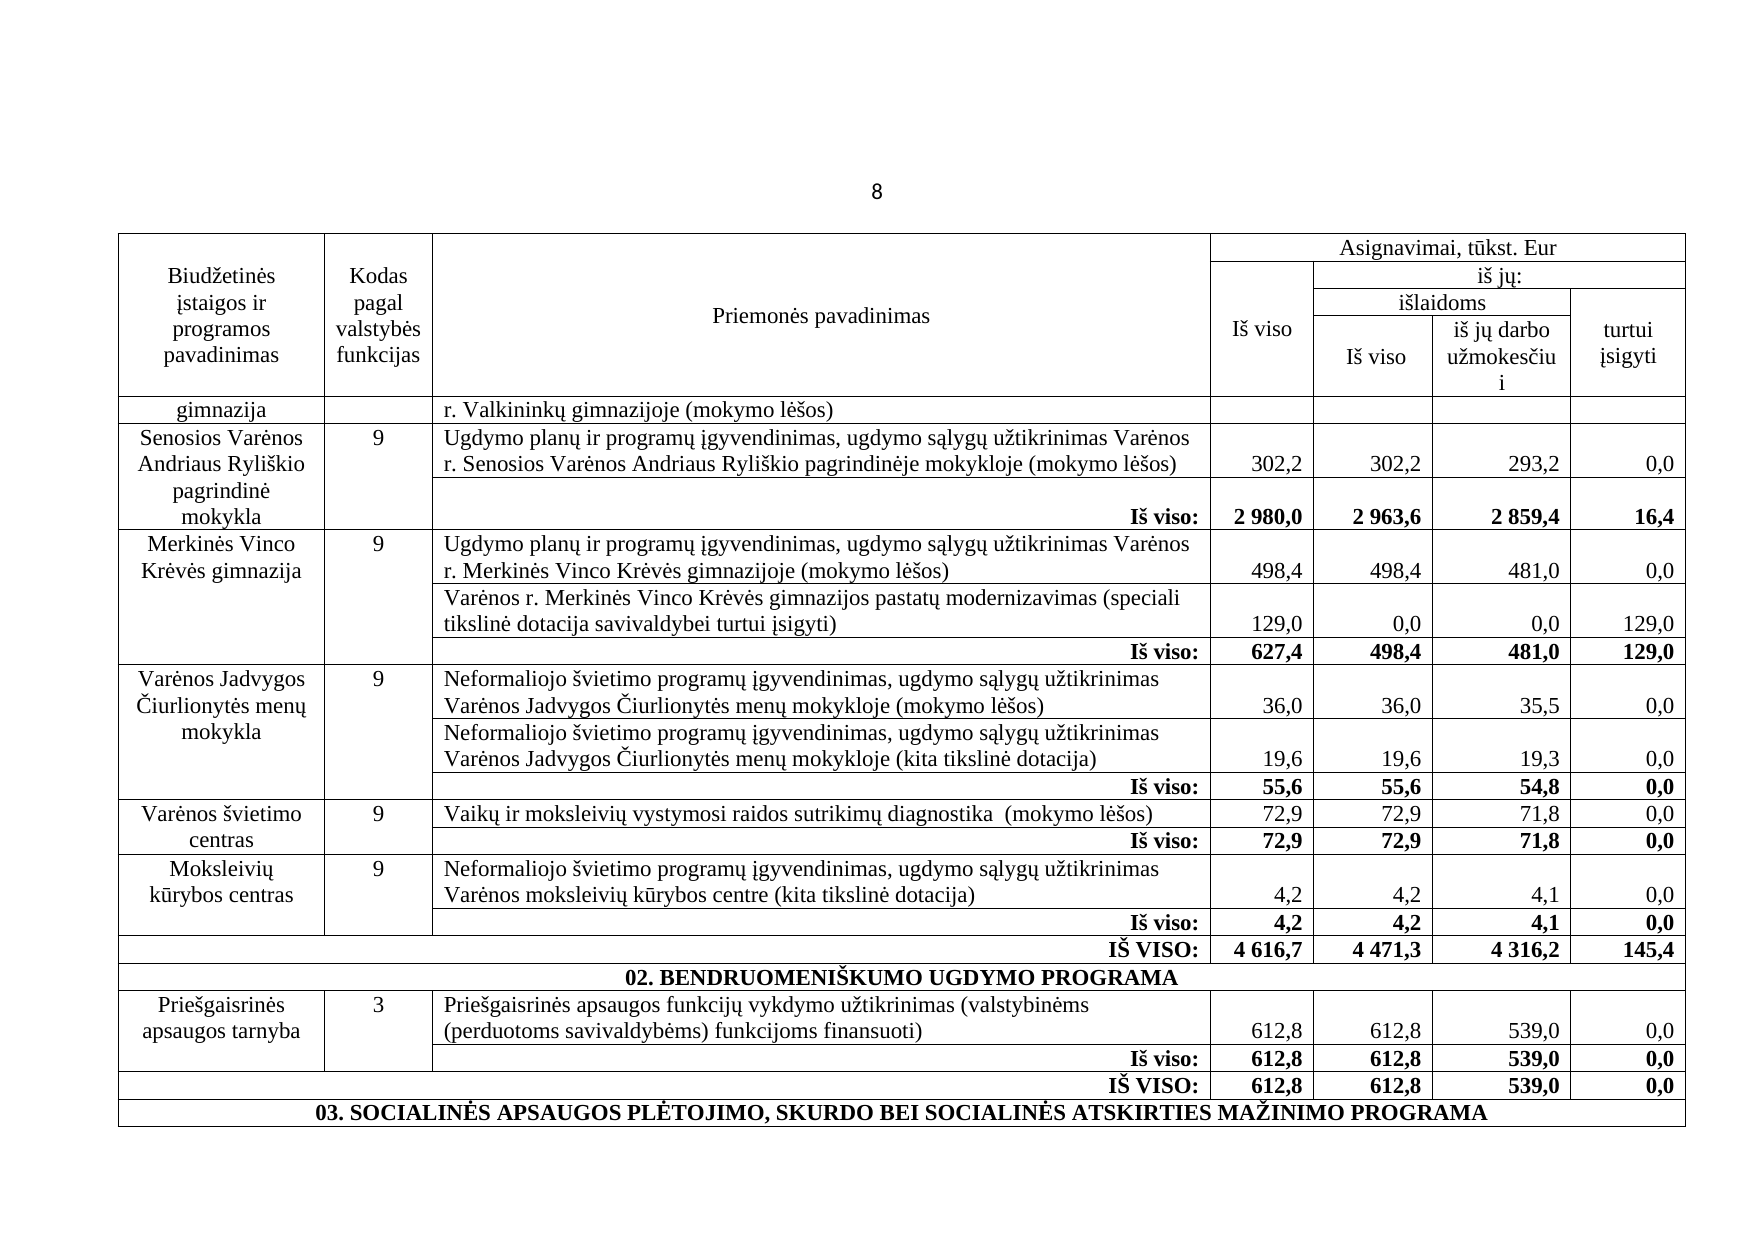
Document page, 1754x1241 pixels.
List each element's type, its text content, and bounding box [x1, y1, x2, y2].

table_cell Varėnos švietimo centras [119, 800, 324, 854]
table_cell 71,8 [1433, 800, 1570, 827]
table_cell 129,0 [1211, 584, 1313, 637]
table_cell 612,8 [1314, 1072, 1432, 1098]
table_cell 2 963,6 [1314, 478, 1432, 529]
table_cell 4 316,2 [1433, 936, 1570, 962]
table_cell 612,8 [1211, 1072, 1313, 1098]
table_cell 0,0 [1571, 773, 1685, 799]
table_cell Ugdymo planų ir programų įgyvendinimas, ugdymo sąlygų užtikrinimas Varėnos r. Senosios Varėnos Andriaus Ryliškio pagrindinėje mokykloje (mokymo lėšos) [433, 424, 1210, 477]
table_cell Iš viso: [433, 1045, 1210, 1071]
table_cell IŠ VISO: [119, 936, 1210, 962]
table_cell Merkinės Vinco Krėvės gimnazija [119, 530, 324, 664]
table_cell 627,4 [1211, 638, 1313, 664]
table_cell gimnazija [119, 397, 324, 423]
table_cell 4,2 [1211, 909, 1313, 935]
table_cell 03. SOCIALINĖS APSAUGOS PLĖTOJIMO, SKURDO BEI SOCIALINĖS ATSKIRTIES MAŽINIMO PROGRAMA [119, 1100, 1685, 1126]
table_cell 0,0 [1571, 1072, 1685, 1098]
table_cell 498,4 [1314, 638, 1432, 664]
table_cell Iš viso: [433, 909, 1210, 935]
table_cell 0,0 [1571, 855, 1685, 908]
table_cell 16,4 [1571, 478, 1685, 529]
table_cell 539,0 [1433, 991, 1570, 1044]
table_cell 72,9 [1211, 800, 1313, 827]
table_cell 19,3 [1433, 719, 1570, 772]
table_cell 0,0 [1571, 1045, 1685, 1071]
table_cell 72,9 [1314, 800, 1432, 827]
table_cell 0,0 [1571, 530, 1685, 583]
table_cell IŠ VISO: [119, 1072, 1210, 1098]
table_cell 9 [325, 530, 432, 664]
table_cell iš jų: [1314, 262, 1685, 288]
table_cell Ugdymo planų ir programų įgyvendinimas, ugdymo sąlygų užtikrinimas Varėnos r. Merkinės Vinco Krėvės gimnazijoje (mokymo lėšos) [433, 530, 1210, 583]
table_cell 55,6 [1211, 773, 1313, 799]
table_cell 4,2 [1314, 855, 1432, 908]
table_cell 0,0 [1571, 991, 1685, 1044]
table_cell 36,0 [1314, 665, 1432, 718]
table_cell 481,0 [1433, 638, 1570, 664]
table_cell Senosios Varėnos Andriaus Ryliškio pagrindinė mokykla [119, 424, 324, 529]
table_cell 4 471,3 [1314, 936, 1432, 962]
table_cell 0,0 [1571, 800, 1685, 827]
table_cell 0,0 [1571, 719, 1685, 772]
table_cell 498,4 [1314, 530, 1432, 583]
table_cell 54,8 [1433, 773, 1570, 799]
table_cell 4,1 [1433, 909, 1570, 935]
table_header Priemonės pavadinimas [433, 234, 1210, 396]
table_cell [1571, 397, 1685, 423]
table_cell 498,4 [1211, 530, 1313, 583]
table_cell Varėnos Jadvygos Čiurlionytės menų mokykla [119, 665, 324, 799]
table_header Biudžetinės įstaigos ir programos pavadinimas [119, 234, 324, 396]
table_cell [325, 397, 432, 423]
table_cell 9 [325, 424, 432, 529]
table_cell 71,8 [1433, 828, 1570, 854]
table_cell 612,8 [1211, 991, 1313, 1044]
table_cell iš jų darbo užmokesčiui [1433, 316, 1570, 396]
table_cell Moksleivių kūrybos centras [119, 855, 324, 935]
table_cell 539,0 [1433, 1045, 1570, 1071]
table_cell 4,2 [1314, 909, 1432, 935]
table_cell 4,2 [1211, 855, 1313, 908]
table_cell 0,0 [1314, 584, 1432, 637]
table_cell 72,9 [1314, 828, 1432, 854]
table_cell 4 616,7 [1211, 936, 1313, 962]
table_cell 72,9 [1211, 828, 1313, 854]
table_cell Vaikų ir moksleivių vystymosi raidos sutrikimų diagnostika (mokymo lėšos) [433, 800, 1210, 827]
table_cell 0,0 [1571, 665, 1685, 718]
table_cell 9 [325, 800, 432, 854]
table_cell Neformaliojo švietimo programų įgyvendinimas, ugdymo sąlygų užtikrinimas Varėnos Jadvygos Čiurlionytės menų mokykloje (kita tikslinė dotacija) [433, 719, 1210, 772]
table_cell 302,2 [1314, 424, 1432, 477]
table_cell 0,0 [1571, 909, 1685, 935]
table_cell 481,0 [1433, 530, 1570, 583]
table_cell 612,8 [1211, 1045, 1313, 1071]
table_cell 55,6 [1314, 773, 1432, 799]
table_cell išlaidoms [1314, 289, 1570, 315]
table_cell 36,0 [1211, 665, 1313, 718]
table_cell r. Valkininkų gimnazijoje (mokymo lėšos) [433, 397, 1210, 423]
table_cell 0,0 [1433, 584, 1570, 637]
table_cell 9 [325, 665, 432, 799]
table_cell 293,2 [1433, 424, 1570, 477]
table_cell Iš viso [1211, 262, 1313, 396]
table_header Asignavimai, tūkst. Eur [1211, 234, 1685, 261]
table_cell 9 [325, 855, 432, 935]
table_cell 129,0 [1571, 638, 1685, 664]
table_cell Iš viso [1314, 316, 1432, 396]
table_cell 145,4 [1571, 936, 1685, 962]
table_cell 35,5 [1433, 665, 1570, 718]
table_cell Iš viso: [433, 773, 1210, 799]
table_cell 19,6 [1211, 719, 1313, 772]
table_cell Iš viso: [433, 828, 1210, 854]
table_cell 2 980,0 [1211, 478, 1313, 529]
table_cell turtui įsigyti [1571, 289, 1685, 396]
table_cell Varėnos r. Merkinės Vinco Krėvės gimnazijos pastatų modernizavimas (speciali tikslinė dotacija savivaldybei turtui įsigyti) [433, 584, 1210, 637]
table_cell 0,0 [1571, 424, 1685, 477]
table_cell [1314, 397, 1432, 423]
table_cell Priešgaisrinės apsaugos tarnyba [119, 991, 324, 1071]
table_cell 4,1 [1433, 855, 1570, 908]
table_cell Neformaliojo švietimo programų įgyvendinimas, ugdymo sąlygų užtikrinimas Varėnos moksleivių kūrybos centre (kita tikslinė dotacija) [433, 855, 1210, 908]
table_cell 0,0 [1571, 828, 1685, 854]
table_cell 612,8 [1314, 1045, 1432, 1071]
table_cell 612,8 [1314, 991, 1432, 1044]
table_cell Iš viso: [433, 478, 1210, 529]
table_cell 19,6 [1314, 719, 1432, 772]
table_header Kodas pagal valstybės funkcijas [325, 234, 432, 396]
table_cell 129,0 [1571, 584, 1685, 637]
table_cell [1211, 397, 1313, 423]
table_cell 302,2 [1211, 424, 1313, 477]
table_cell 3 [325, 991, 432, 1071]
table_cell [1433, 397, 1570, 423]
table_cell 02. BENDRUOMENIŠKUMO UGDYMO PROGRAMA [119, 964, 1685, 990]
table_cell Neformaliojo švietimo programų įgyvendinimas, ugdymo sąlygų užtikrinimas Varėnos Jadvygos Čiurlionytės menų mokykloje (mokymo lėšos) [433, 665, 1210, 718]
table_cell 539,0 [1433, 1072, 1570, 1098]
table_cell Iš viso: [433, 638, 1210, 664]
table_cell Priešgaisrinės apsaugos funkcijų vykdymo užtikrinimas (valstybinėms (perduotoms savivaldybėms) funkcijoms finansuoti) [433, 991, 1210, 1044]
table_cell 2 859,4 [1433, 478, 1570, 529]
